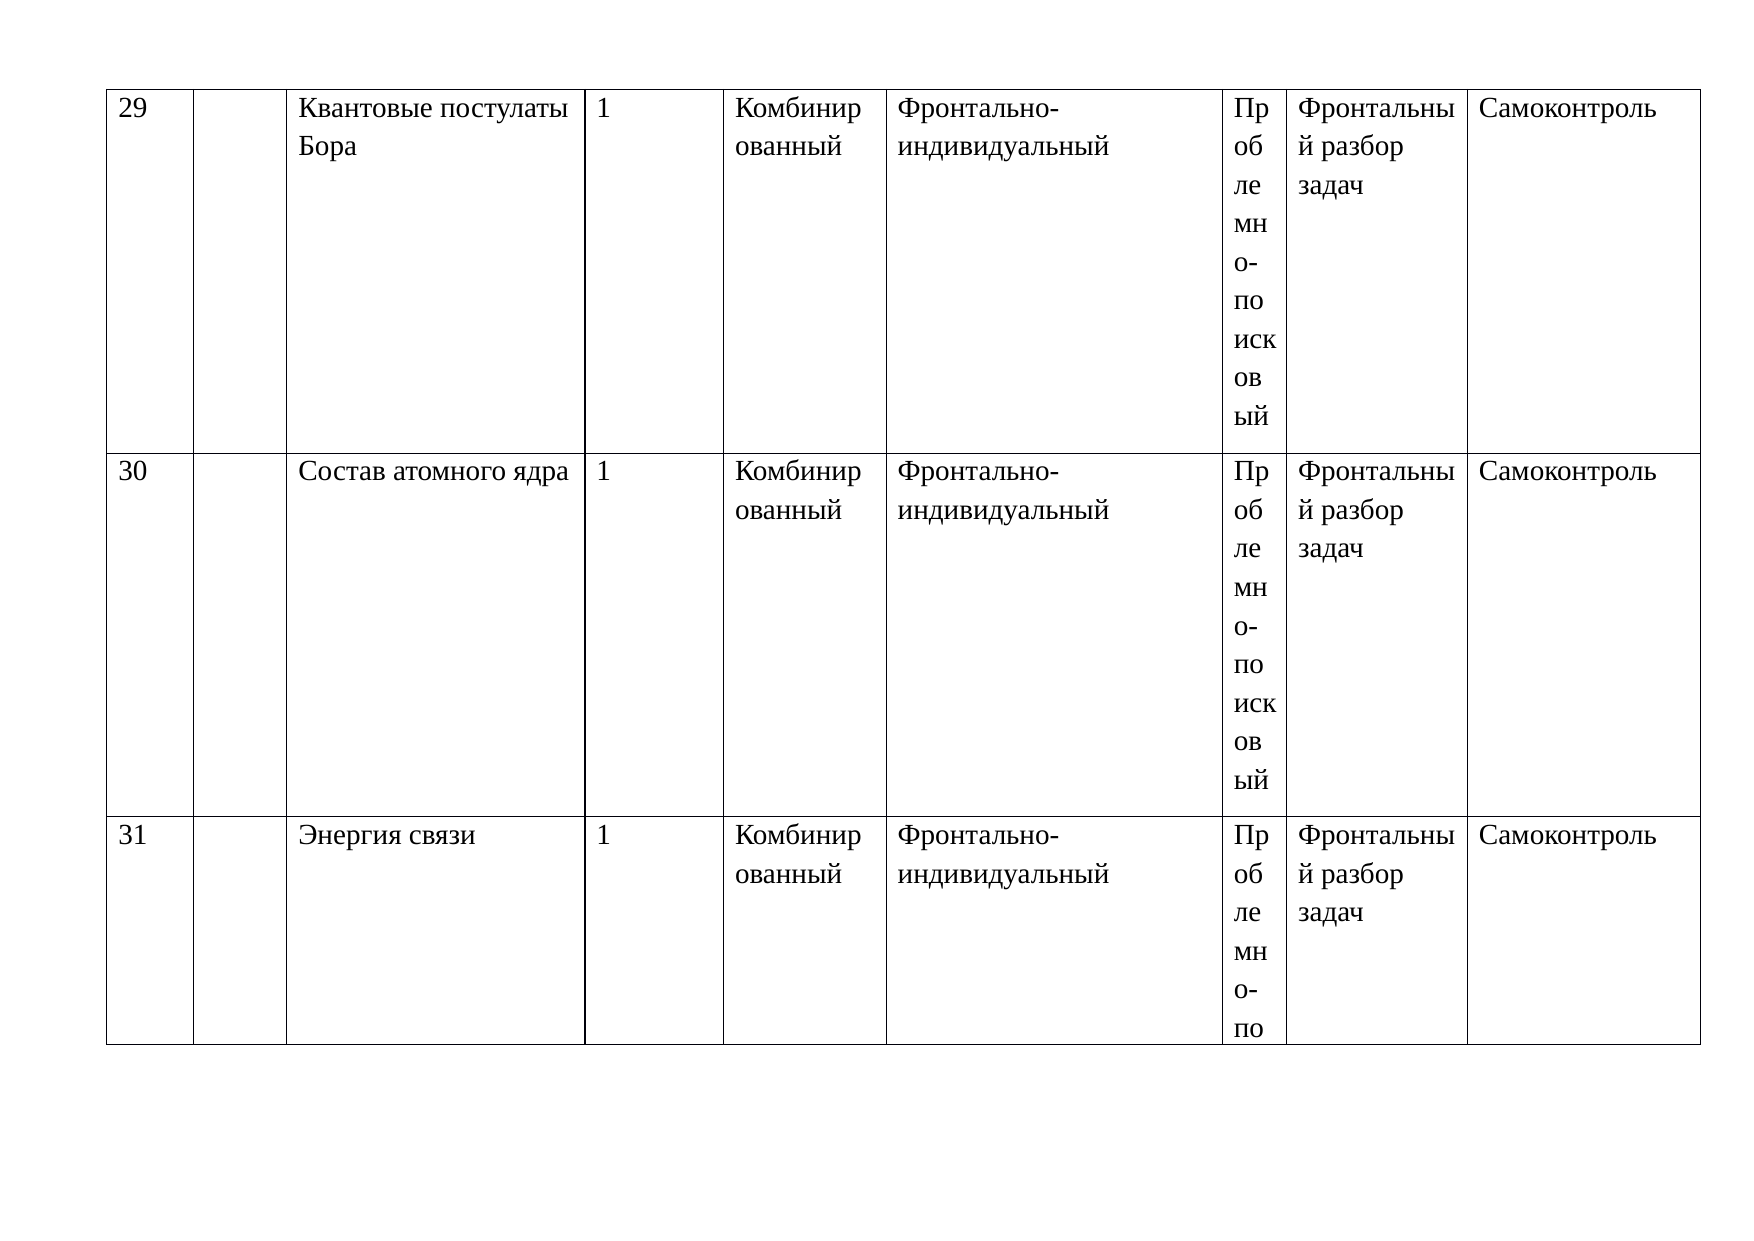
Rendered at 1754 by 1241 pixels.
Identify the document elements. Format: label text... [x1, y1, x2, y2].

table_cell Комбинированный [724, 90, 886, 452]
table_cell 30 [107, 454, 193, 816]
table_cell Квантовые постулаты Бора [287, 90, 584, 452]
table_cell Фронтальный разбор задач [1287, 90, 1467, 452]
table_cell Комбинированный [724, 817, 886, 1043]
table_cell 29 [107, 90, 193, 452]
table_cell 1 [586, 90, 723, 452]
table_cell [194, 90, 286, 452]
table_cell Самоконтроль [1468, 90, 1700, 452]
table_cell Комбинированный [724, 454, 886, 816]
table_cell [194, 454, 286, 816]
table_cell Фронтально-индивидуальный [887, 454, 1222, 816]
table_cell 31 [107, 817, 193, 1043]
table_cell Фронтальный разбор задач [1287, 817, 1467, 1043]
table_cell Проблемно-поисковый [1223, 90, 1286, 452]
table_cell [194, 817, 286, 1043]
table_cell 1 [586, 817, 723, 1043]
table_cell Проблемно-по [1223, 817, 1286, 1043]
table_cell 1 [586, 454, 723, 816]
table_cell Фронтальный разбор задач [1287, 454, 1467, 816]
table_cell Состав атомного ядра [287, 454, 584, 816]
table_cell Самоконтроль [1468, 817, 1700, 1043]
table_cell Фронтально-индивидуальный [887, 90, 1222, 452]
table_cell Проблемно-поисковый [1223, 454, 1286, 816]
table_cell Самоконтроль [1468, 454, 1700, 816]
table_cell Энергия связи [287, 817, 584, 1043]
table_cell Фронтально-индивидуальный [887, 817, 1222, 1043]
